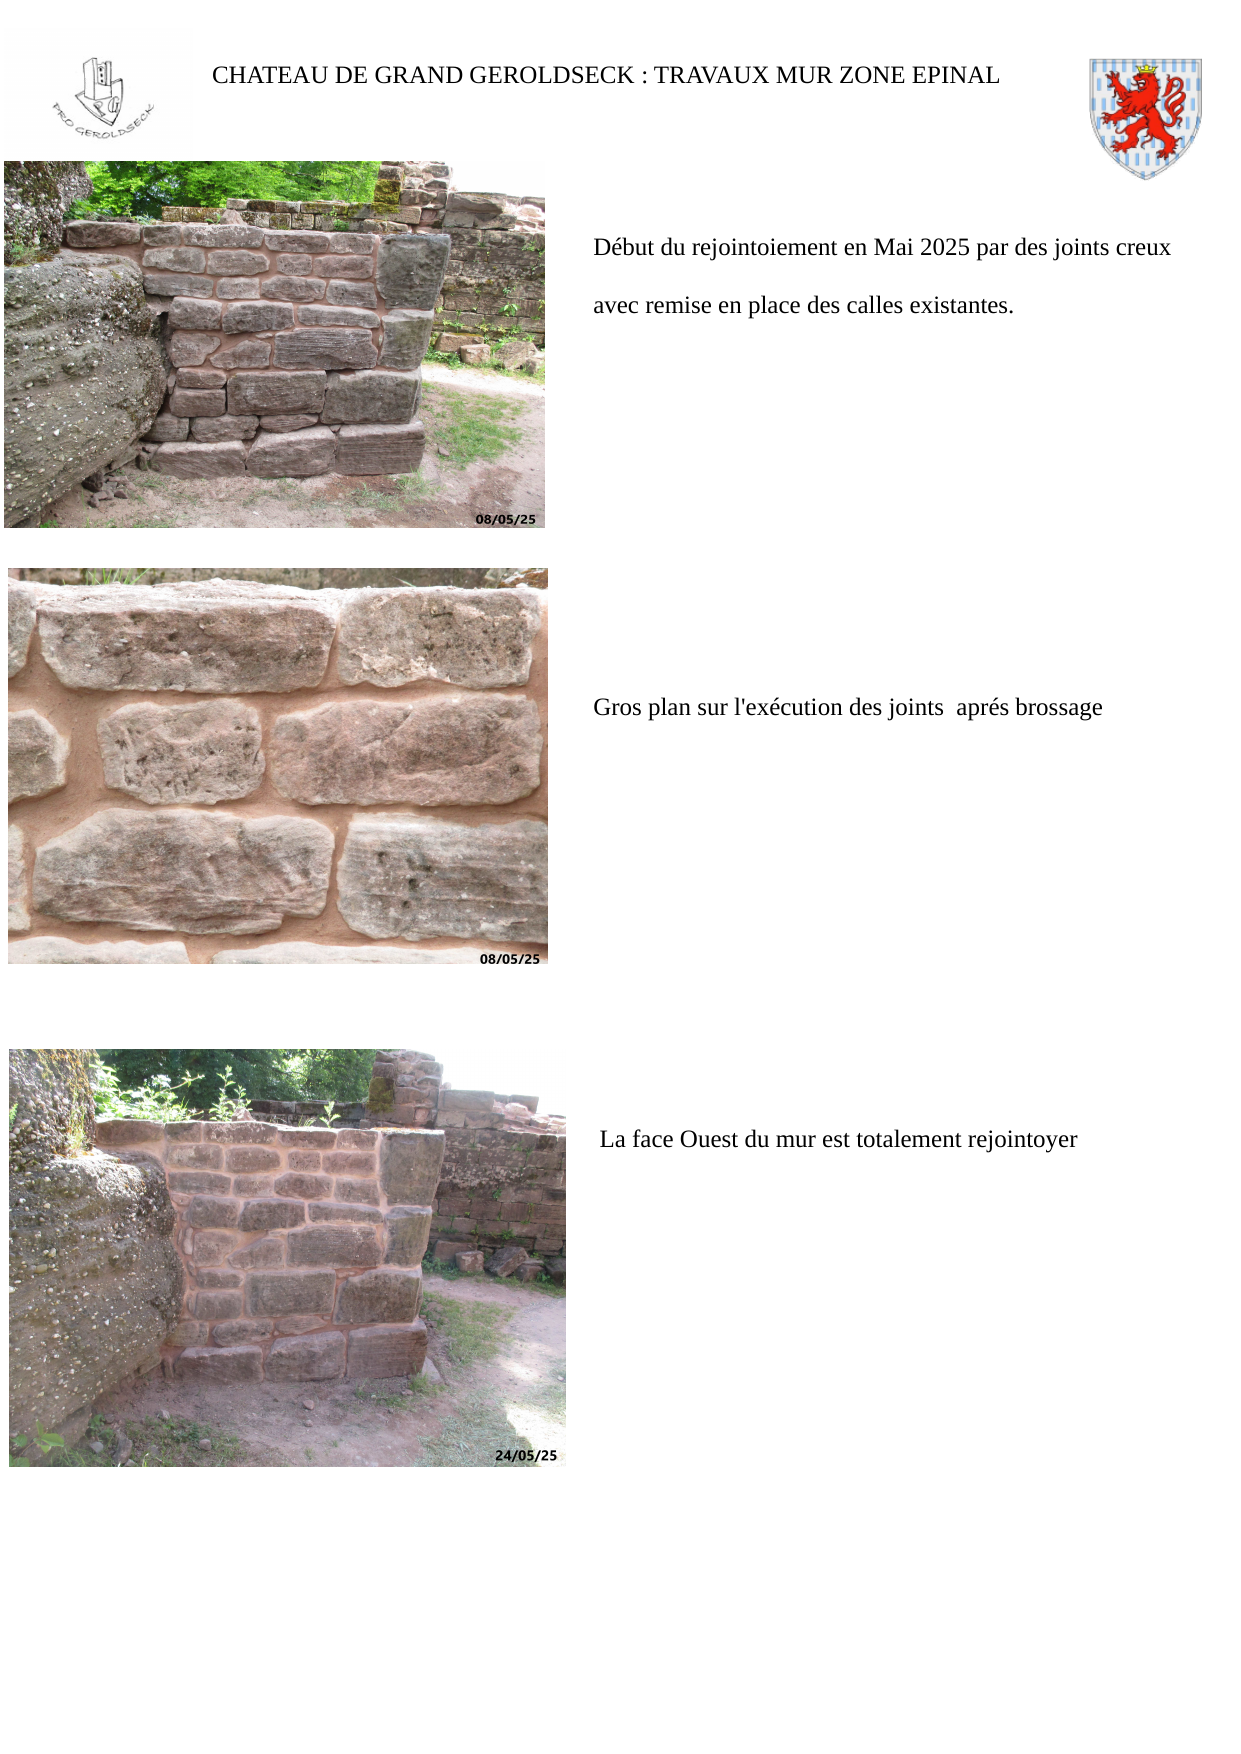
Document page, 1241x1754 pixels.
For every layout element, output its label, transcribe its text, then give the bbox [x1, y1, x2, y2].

text avec remise en place des calles existantes. [545, 290, 1210, 319]
picture [8, 568, 548, 964]
text CHATEAU DE GRAND GEROLDSECK : TRAVAUX MUR ZONE EPINAL [193, 60, 1089, 89]
picture [9, 1049, 566, 1467]
text La face Ouest du mur est totalement rejointoyer [566, 1124, 1210, 1152]
text Gros plan sur l'exécution des joints aprés brossage [548, 692, 1210, 721]
text Début du rejointoiement en Mai 2025 par des joints creux [545, 232, 1210, 261]
picture [4, 28, 545, 528]
picture [1089, 58, 1203, 181]
